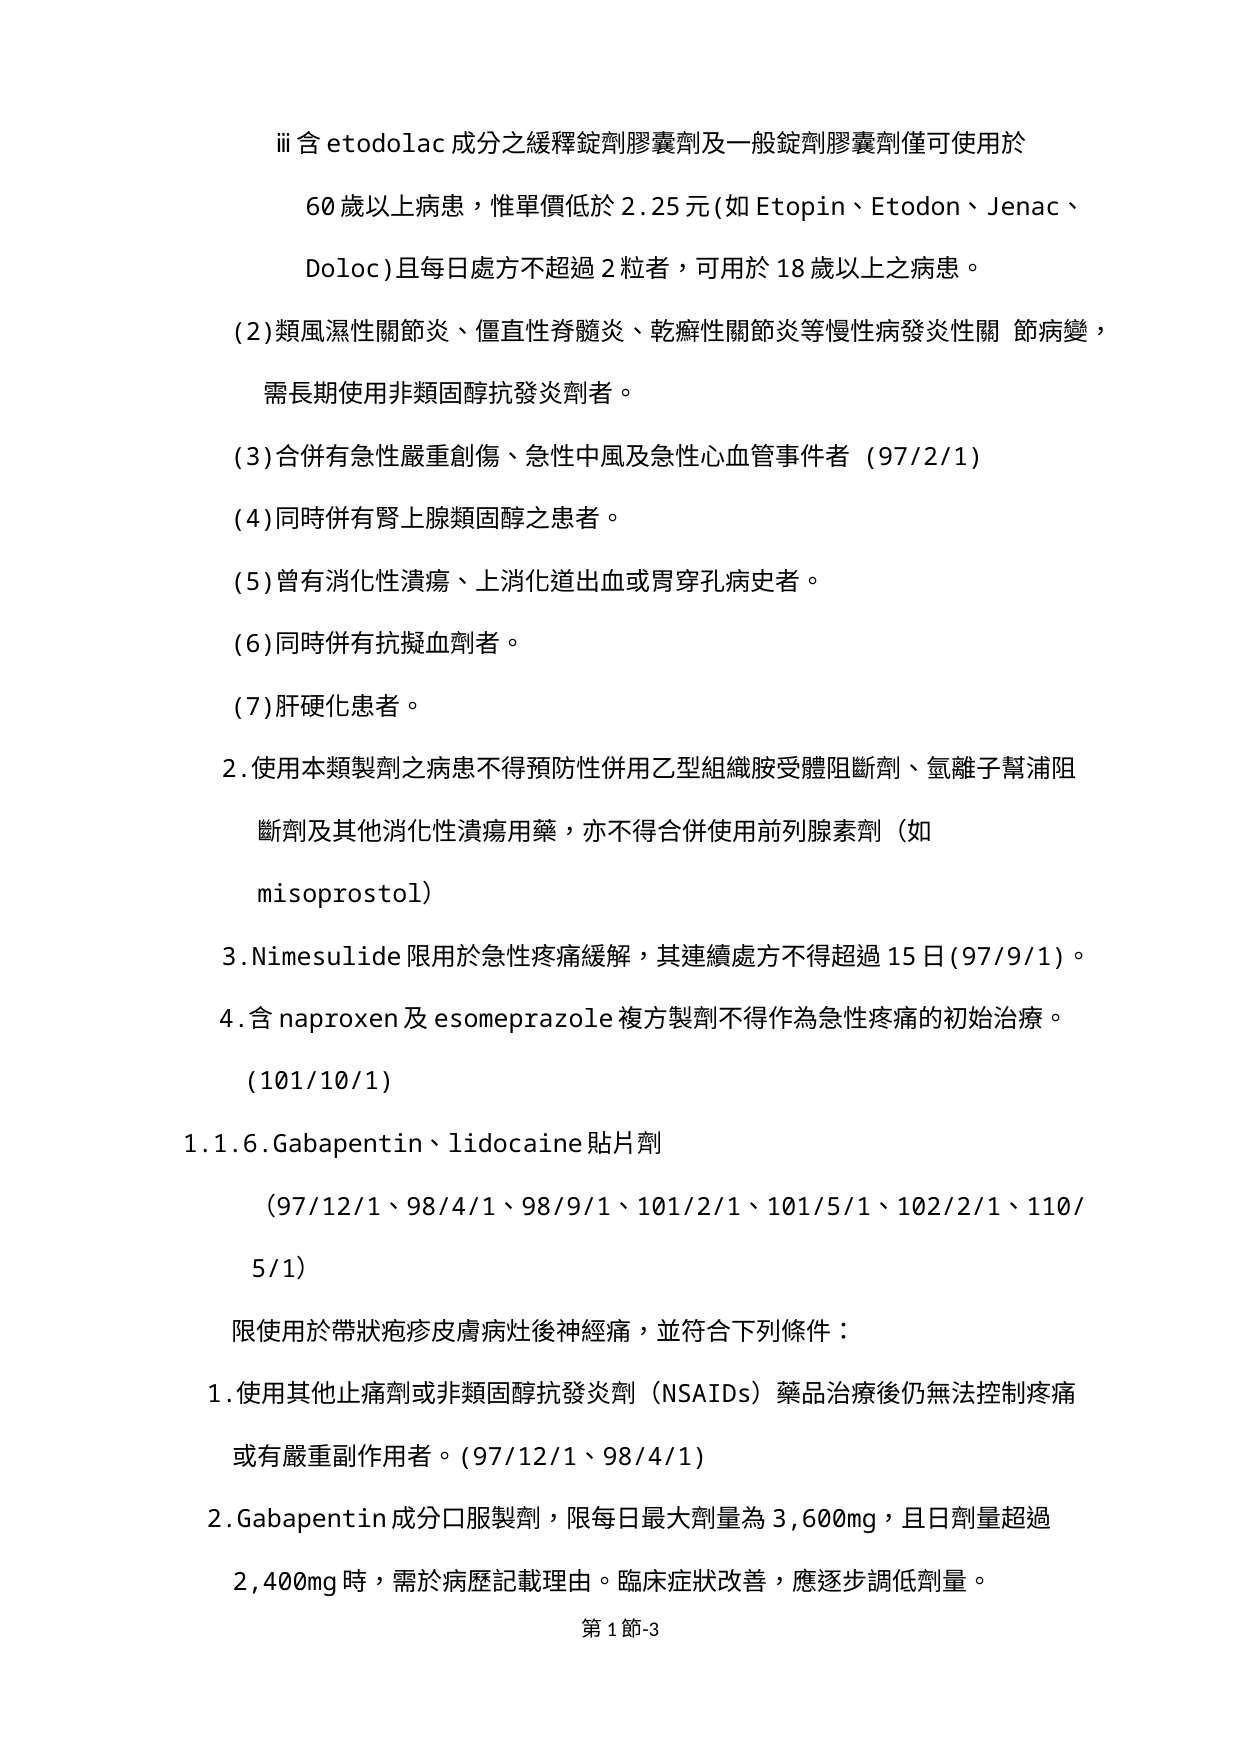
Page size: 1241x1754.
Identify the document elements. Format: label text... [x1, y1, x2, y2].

text (2)類風濕性關節炎、僵直性脊髓炎、乾癬性關節炎等慢性病發炎性關 節病變，需長期使用非類固醇抗發炎劑者。 [216, 288, 1092, 413]
text (4)同時併有腎上腺類固醇之患者。 [230, 475, 1092, 538]
text (6)同時併有抗擬血劑者。 [230, 600, 1092, 663]
text 1.1.6.Gabapentin、lidocaine貼片劑（97/12/1、98/4/1、98/9/1、101/2/1、101/5/1、102/2/1、110/5/1） [183, 1100, 1092, 1288]
text (7)肝硬化患者。 [230, 663, 1092, 725]
text 限使用於帶狀疱疹皮膚病灶後神經痛，並符合下列條件： [231, 1288, 1092, 1350]
text ⅲ含etodolac成分之緩釋錠劑膠囊劑及一般錠劑膠囊劑僅可使用於 [230, 100, 1092, 163]
text 60歲以上病患，惟單價低於2.25元(如Etopin、Etodon、Jenac、 [230, 163, 1092, 225]
text 3.Nimesulide限用於急性疼痛緩解，其連續處方不得超過15日(97/9/1)。 [221, 913, 1092, 975]
text 1.使用其他止痛劑或非類固醇抗發炎劑（NSAIDs）藥品治療後仍無法控制疼痛或有嚴重副作用者。(97/12/1、98/4/1) [207, 1350, 1092, 1475]
text 4.含naproxen及esomeprazole複方製劑不得作為急性疼痛的初始治療。(101/10/1) [218, 975, 1092, 1100]
text (3)合併有急性嚴重創傷、急性中風及急性心血管事件者 (97/2/1) [230, 413, 1092, 475]
text (5)曾有消化性潰瘍、上消化道出血或胃穿孔病史者。 [230, 538, 1092, 600]
text 2.使用本類製劑之病患不得預防性併用乙型組織胺受體阻斷劑、氫離子幫浦阻斷劑及其他消化性潰瘍用藥，亦不得合併使用前列腺素劑（如misoprostol） [221, 725, 1092, 913]
text 2.Gabapentin成分口服製劑，限每日最大劑量為3,600mg，且日劑量超過2,400mg時，需於病歷記載理由。臨床症狀改善，應逐步調低劑量。 [207, 1475, 1092, 1600]
text Doloc)且每日處方不超過2粒者，可用於18歲以上之病患。 [230, 225, 1092, 288]
